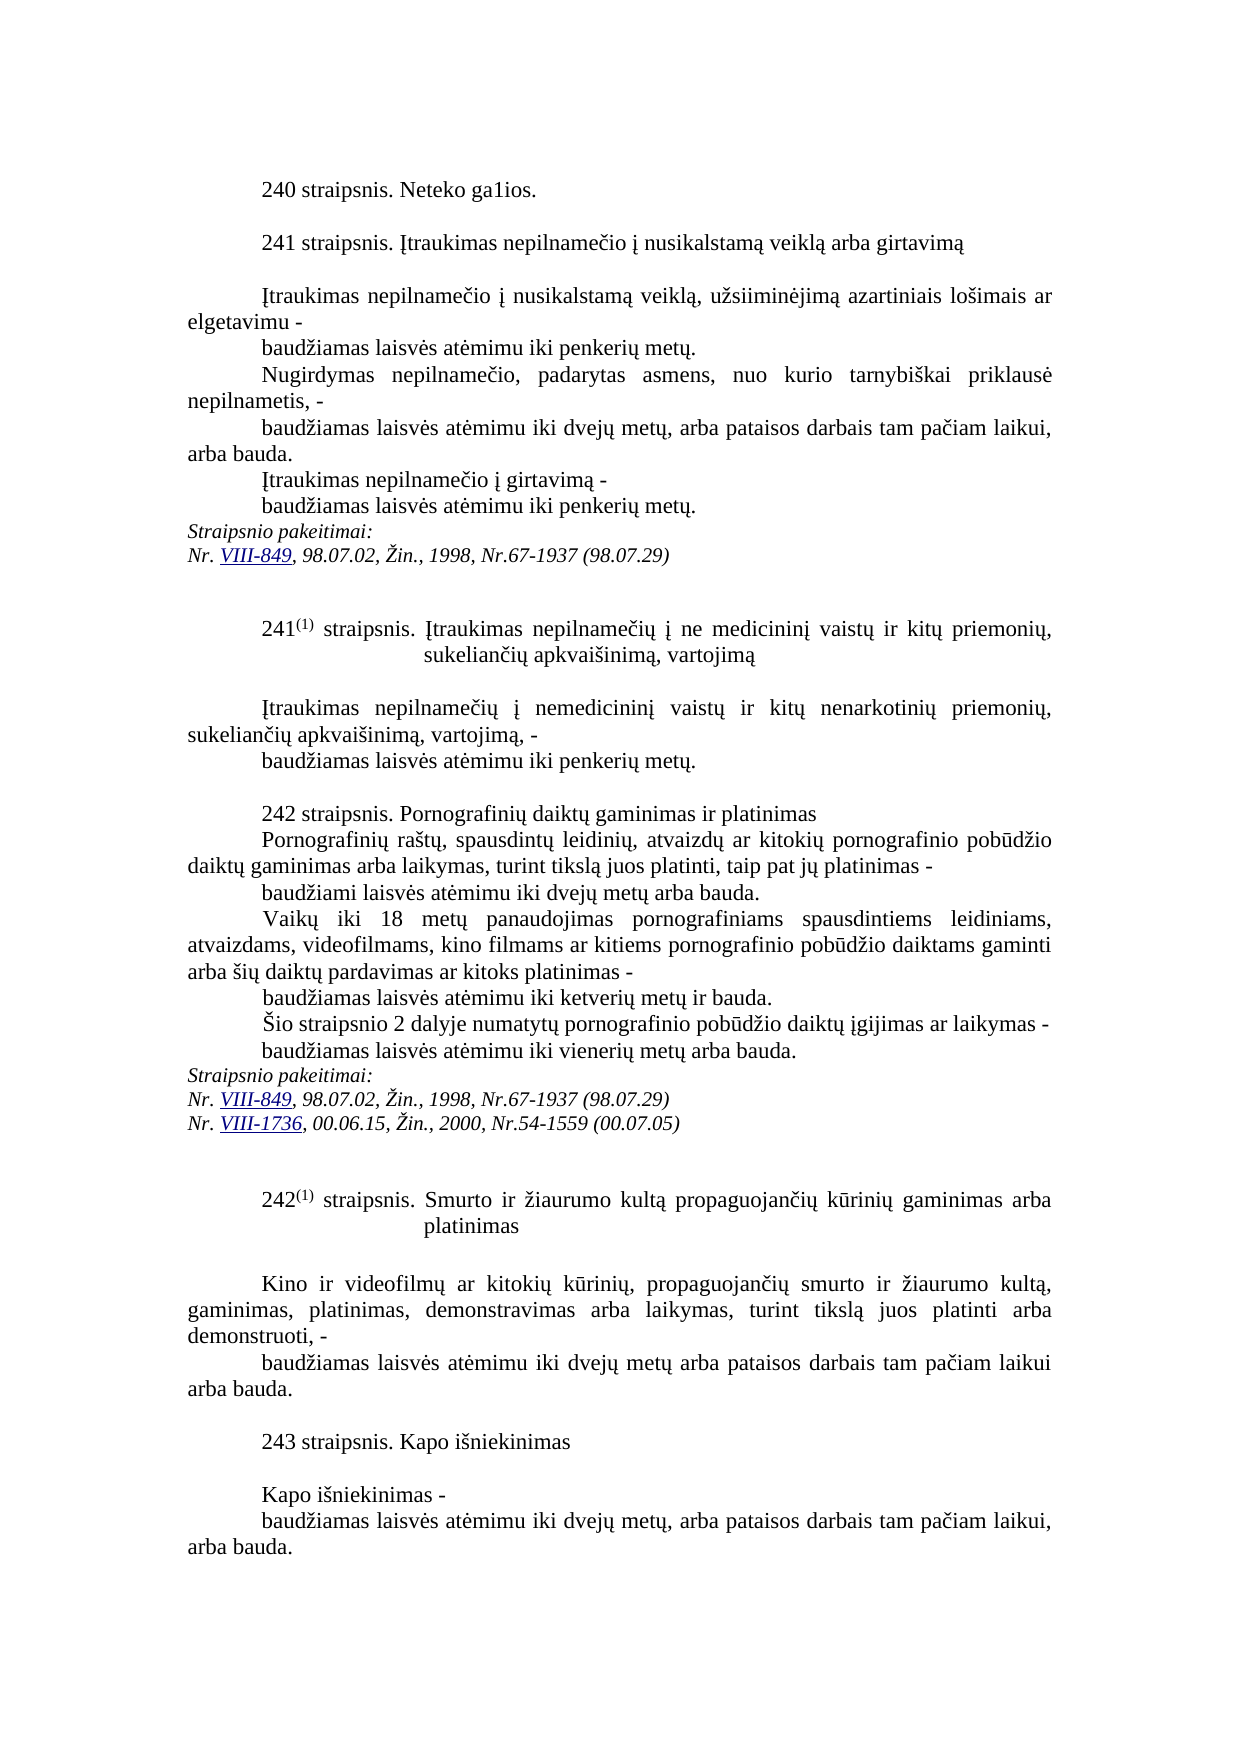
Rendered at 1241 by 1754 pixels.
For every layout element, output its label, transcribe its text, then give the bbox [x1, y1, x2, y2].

text 240 straipsnis. Neteko ga1ios. [206, 176, 1053, 203]
text baudžiamas laisvės atėmimu iki penkerių metų. [208, 493, 1053, 519]
text baudžiamas laisvės atėmimu iki dvejų metų, arba pataisos darbais tam pačiam laikui, arba bauda. [187, 1507, 1053, 1560]
text 242 straipsnis. Pornografinių daiktų gaminimas ir platinimas [261, 800, 1053, 826]
text 243 straipsnis. Kapo išniekinimas [205, 1428, 1053, 1454]
text 241 straipsnis. Įtraukimas nepilnamečio į nusikalstamą veiklą arba girtavimą [187, 229, 1053, 255]
text Įtraukimas nepilnamečio į nusikalstamą veiklą, užsiiminėjimą azartiniais lošimais ar elgetavimu - [187, 282, 1053, 334]
text Kino ir videofilmų ar kitokių kūrinių, propaguojančių smurto ir žiaurumo kultą, gaminimas, platinimas, demonstravimas arba laikymas, turint tikslą juos platinti arba demonstruoti, - [187, 1270, 1053, 1349]
text Šio straipsnio 2 dalyje numatytų pornografinio pobūdžio daiktų įgijimas ar laikymas - [187, 1011, 1053, 1037]
text Nr. VIII-1736, 00.06.15, Žin., 2000, Nr.54-1559 (00.07.05) [187, 1111, 1053, 1135]
text Įtraukimas nepilnamečio į girtavimą - [208, 466, 1053, 493]
text baudžiamas laisvės atėmimu iki penkerių metų. [187, 334, 1053, 361]
text Straipsnio pakeitimai: [187, 519, 1053, 543]
text Įtraukimas nepilnamečių į nemedicininį vaistų ir kitų nenarkotinių priemonių, sukeliančių apkvaišinimą, vartojimą, - [187, 694, 1053, 747]
text Pornografinių raštų, spausdintų leidinių, atvaizdų ar kitokių pornografinio pobūdžio daiktų gaminimas arba laikymas, turint tikslą juos platinti, taip pat jų platinimas - [187, 826, 1053, 879]
text Nugirdymas nepilnamečio, padarytas asmens, nuo kurio tarnybiškai priklausė nepilnametis, - [187, 361, 1053, 413]
text baudžiamas laisvės atėmimu iki dvejų metų, arba pataisos darbais tam pačiam laikui, arba bauda. [187, 413, 1053, 466]
text baudžiamas laisvės atėmimu iki dvejų metų arba pataisos darbais tam pačiam laikui arba bauda. [187, 1349, 1053, 1402]
text 241(1) straipsnis. Įtraukimas nepilnamečių į ne medicininį vaistų ir kitų priemonių, sukeliančių apkvaišinimą, vartojimą [261, 615, 1053, 668]
text Kapo išniekinimas - [205, 1481, 1053, 1507]
text baudžiamas laisvės atėmimu iki ketverių metų ir bauda. [187, 984, 1053, 1011]
text 242(1) straipsnis. Smurto ir žiaurumo kultą propaguojančių kūrinių gaminimas arba platinimas [261, 1186, 1053, 1238]
text baudžiamas laisvės atėmimu iki vienerių metų arba bauda. [187, 1037, 1053, 1063]
text baudžiamas laisvės atėmimu iki penkerių metų. [187, 747, 1053, 773]
text Nr. VIII-849, 98.07.02, Žin., 1998, Nr.67-1937 (98.07.29) [187, 1087, 1053, 1111]
text Nr. VIII-849, 98.07.02, Žin., 1998, Nr.67-1937 (98.07.29) [187, 543, 1053, 567]
text Straipsnio pakeitimai: [187, 1063, 1053, 1087]
text baudžiami laisvės atėmimu iki dvejų metų arba bauda. [187, 879, 1053, 905]
text Vaikų iki 18 metų panaudojimas pornografiniams spausdintiems leidiniams, atvaizdams, videofilmams, kino filmams ar kitiems pornografinio pobūdžio daiktams gaminti arba šių daiktų pardavimas ar kitoks platinimas - [187, 905, 1053, 984]
